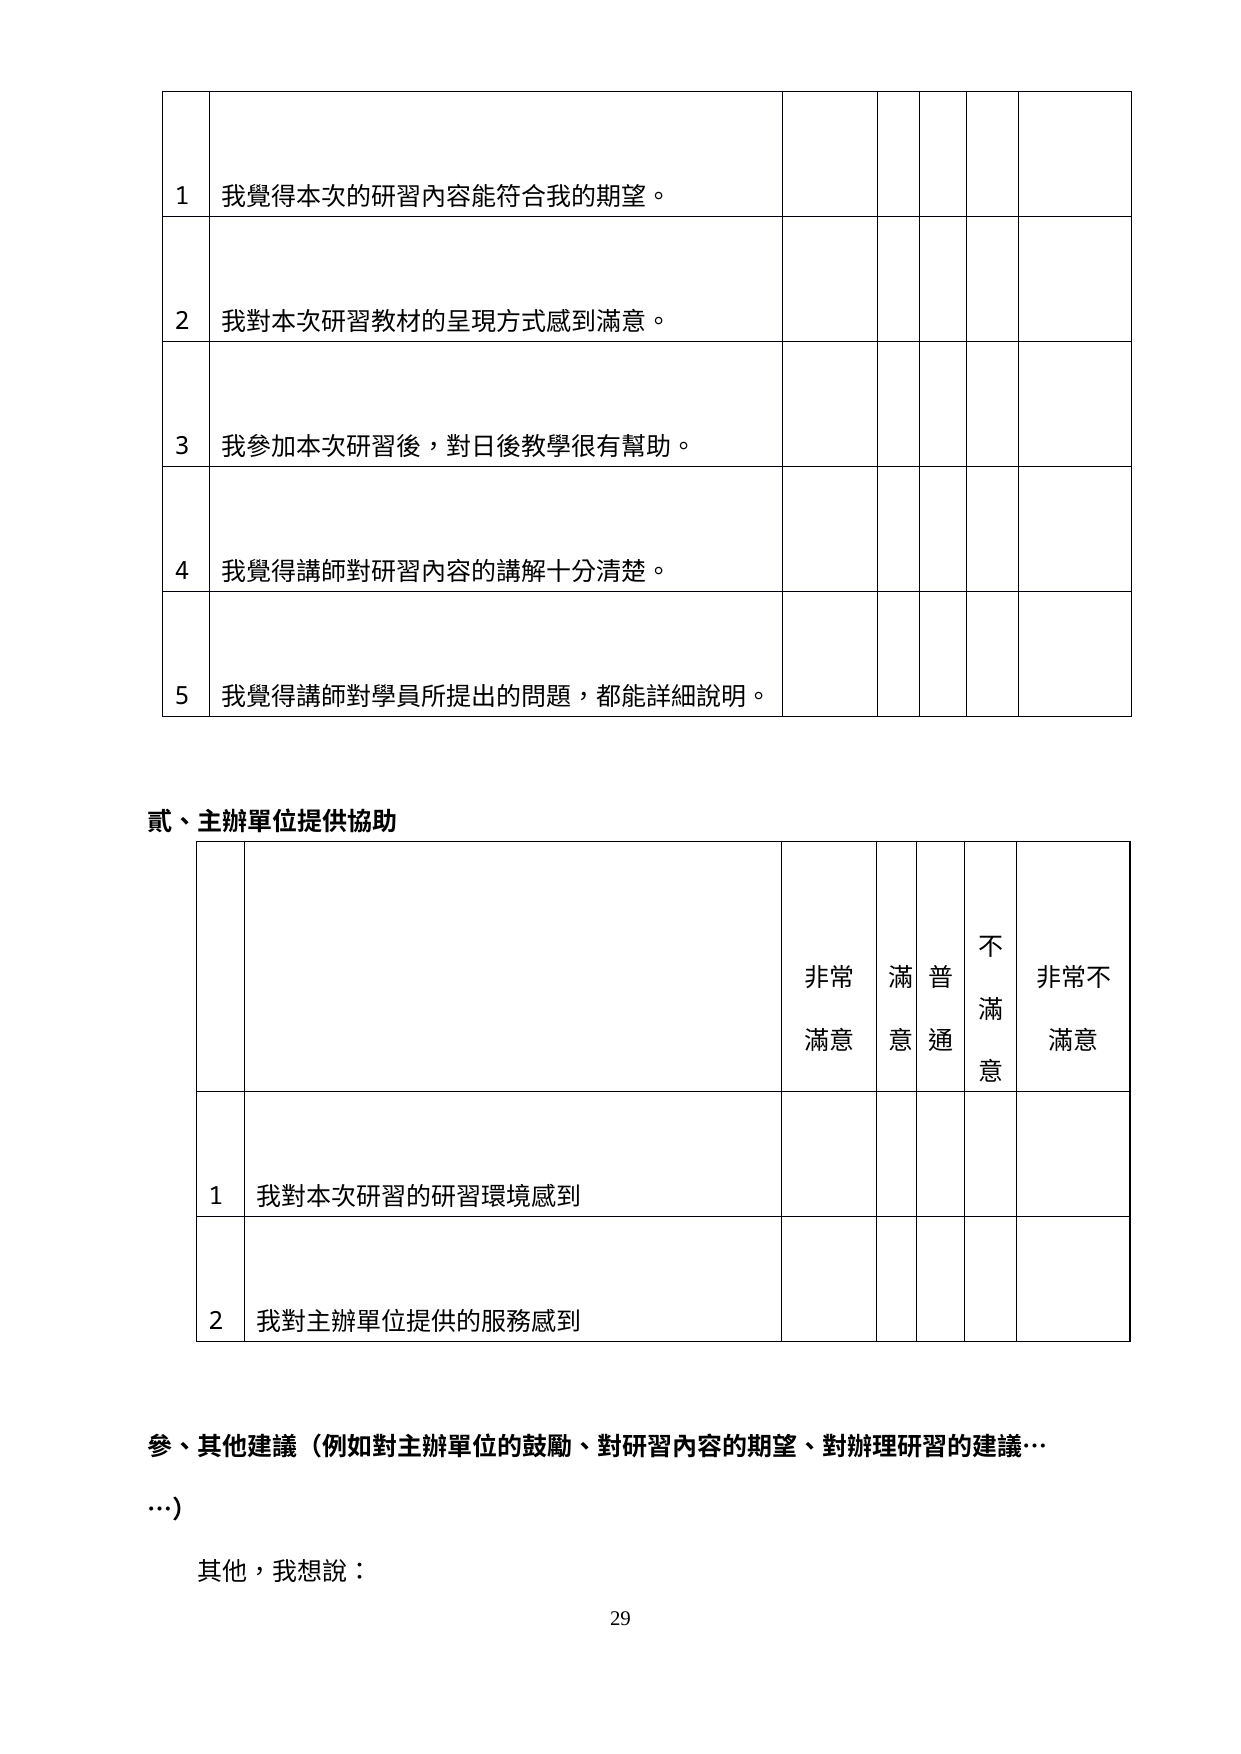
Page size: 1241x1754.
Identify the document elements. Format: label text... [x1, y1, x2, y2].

table_cell 2 [197, 1217, 244, 1341]
table_cell 1 [163, 92, 209, 216]
list 其他建議（例如對主辦單位的鼓勵、對研習內容的期望、對辦理研習的建議……） [148, 1403, 1092, 1528]
table_cell [917, 1092, 964, 1216]
table_cell [1019, 217, 1131, 341]
table_cell [877, 1092, 916, 1216]
table_cell 我對本次研習教材的呈現方式感到滿意。 [210, 217, 782, 341]
list 主辦單位提供協助 [148, 778, 1092, 841]
table_cell [783, 92, 877, 216]
table_cell 5 [163, 592, 209, 716]
table_header 普通 [917, 842, 964, 1091]
table_cell 1 [197, 1092, 244, 1216]
table_header [245, 842, 781, 1091]
table_cell [967, 92, 1018, 216]
table_header 非常滿意 [782, 842, 876, 1091]
table_cell [782, 1092, 876, 1216]
table_header 滿意 [877, 842, 916, 1091]
table_cell [878, 467, 919, 591]
table_cell 我參加本次研習後，對日後教學很有幫助。 [210, 342, 782, 466]
table_cell [878, 217, 919, 341]
table_header 非常不滿意 [1017, 842, 1129, 1091]
table_cell [783, 467, 877, 591]
table_cell [967, 342, 1018, 466]
table_cell [920, 342, 966, 466]
table_cell [783, 342, 877, 466]
table_cell [878, 342, 919, 466]
table_cell 我對本次研習的研習環境感到 [245, 1092, 781, 1216]
table_cell [878, 92, 919, 216]
table_cell [967, 217, 1018, 341]
table_cell [920, 217, 966, 341]
table_cell [1019, 92, 1131, 216]
table_cell 我覺得本次的研習內容能符合我的期望。 [210, 92, 782, 216]
table_cell [782, 1217, 876, 1341]
table_cell [1019, 592, 1131, 716]
table_cell [1019, 467, 1131, 591]
table_cell [1017, 1217, 1129, 1341]
table_cell [1017, 1092, 1129, 1216]
table_cell 我對主辦單位提供的服務感到 [245, 1217, 781, 1341]
table_cell [917, 1217, 964, 1341]
table_cell 2 [163, 217, 209, 341]
table_cell [967, 467, 1018, 591]
text 其他，我想說： [198, 1528, 1092, 1591]
table_cell [965, 1092, 1016, 1216]
table_cell [920, 592, 966, 716]
table_cell 我覺得講師對學員所提出的問題，都能詳細說明。 [210, 592, 782, 716]
table_header 不滿意 [965, 842, 1016, 1091]
table_cell [877, 1217, 916, 1341]
table_cell [967, 592, 1018, 716]
table_cell 4 [163, 467, 209, 591]
table_cell [783, 592, 877, 716]
table_cell [965, 1217, 1016, 1341]
table_cell [1019, 342, 1131, 466]
table_cell [920, 467, 966, 591]
table_cell 我覺得講師對研習內容的講解十分清楚。 [210, 467, 782, 591]
table_cell [783, 217, 877, 341]
table_cell 3 [163, 342, 209, 466]
table_cell [878, 592, 919, 716]
table_cell [920, 92, 966, 216]
table_header [197, 842, 244, 1091]
